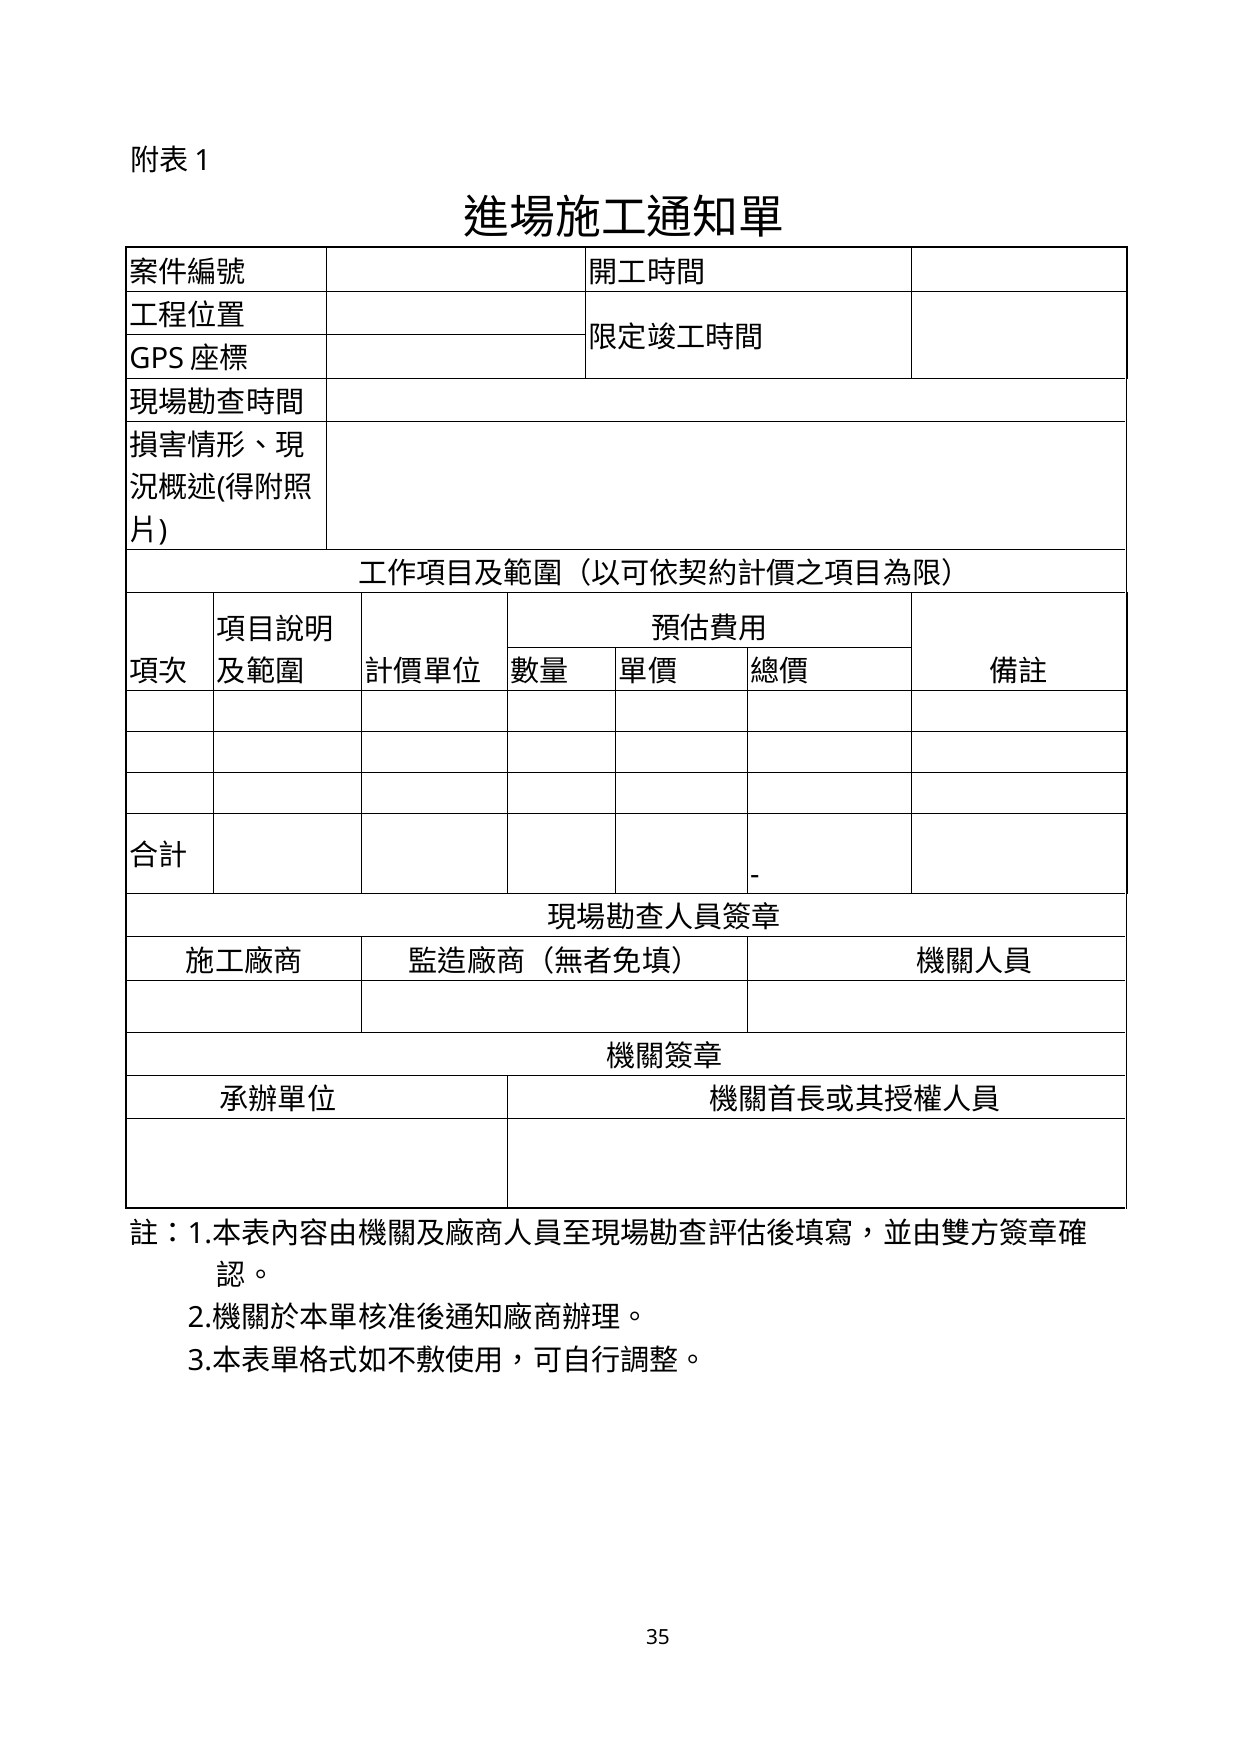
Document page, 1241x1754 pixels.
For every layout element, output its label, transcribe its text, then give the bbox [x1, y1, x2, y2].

table_cell [327, 248, 585, 291]
table_cell GPS座標 [127, 335, 326, 377]
table_cell [362, 732, 507, 772]
table_cell [127, 1119, 507, 1207]
table_cell [912, 292, 1126, 377]
table_cell 施工廠商 [127, 937, 361, 979]
table_cell [748, 732, 911, 772]
table_cell [1115, 814, 1126, 893]
table_cell [508, 1118, 1126, 1207]
table_cell 合計 [127, 814, 213, 893]
table_cell [508, 814, 615, 893]
table_cell 項目說明及範圍 [214, 593, 361, 690]
table_cell [912, 691, 1019, 731]
table_cell - [748, 814, 911, 893]
table_cell [616, 773, 747, 812]
table_cell [748, 691, 911, 731]
table_cell [912, 248, 1126, 291]
table_cell [362, 814, 507, 893]
table_cell 監造廠商（無者免填） [362, 937, 747, 979]
table_cell [1019, 691, 1114, 731]
table_cell [214, 773, 361, 812]
table_cell [508, 732, 615, 772]
table_cell [327, 378, 1126, 421]
table_cell [327, 335, 585, 377]
table_cell [912, 814, 1019, 893]
table_cell 機關首長或其授權人員 [508, 1075, 1126, 1118]
table_cell 工作項目及範圍（以可依契約計價之項目為限） [127, 549, 1126, 592]
table_cell 數量 [508, 648, 615, 690]
table_cell 計價單位 [362, 593, 507, 690]
table_cell 案件編號 [127, 248, 326, 291]
table_cell [616, 691, 747, 731]
table_cell [912, 773, 1126, 812]
table_cell 註：1.本表內容由機關及廠商人員至現場勘查評估後填寫，並由雙方簽章確認。 2.機關於本單核准後通知廠商辦理。 3.本表單格式如不敷使用，可自行調整。 [126, 1209, 1114, 1379]
table_cell 單價 [616, 648, 747, 690]
table_cell 開工時間 [586, 248, 911, 291]
table_cell 損害情形、現況概述(得附照片) [127, 422, 326, 549]
table_cell [362, 773, 507, 812]
table_cell [362, 981, 747, 1032]
table_cell [508, 691, 615, 731]
table_cell [127, 981, 361, 1032]
table_cell [127, 691, 213, 731]
text 附表1 [130, 130, 1110, 180]
table_cell [1115, 1207, 1127, 1379]
table_cell 承辦單位 [127, 1076, 507, 1118]
table_cell [127, 773, 213, 812]
table_cell 工程位置 [127, 292, 326, 334]
table_cell [1019, 814, 1114, 893]
table_cell [362, 691, 507, 731]
table_cell [616, 732, 747, 772]
table_cell [214, 814, 361, 893]
table_cell 現場勘查時間 [127, 379, 326, 421]
table_cell 項次 [127, 593, 213, 690]
table_cell 預估費用 [508, 593, 911, 647]
table_cell [327, 292, 585, 334]
table_cell 現場勘查人員簽章 [127, 893, 1126, 936]
table_cell 總價 [748, 648, 911, 690]
table_header 進場施工通知單 [126, 180, 1121, 246]
table_cell [327, 421, 1126, 549]
table_cell [214, 691, 361, 731]
table_cell [127, 732, 213, 772]
table_cell 備註 [912, 592, 1126, 690]
table_cell [1115, 691, 1126, 731]
table_cell 機關簽章 [127, 1032, 1126, 1075]
table_cell [748, 980, 1126, 1032]
table_cell [748, 773, 911, 812]
table_cell [1115, 732, 1126, 772]
table_cell [912, 732, 1019, 772]
table_cell 限定竣工時間 [586, 292, 911, 377]
table_cell [508, 773, 615, 812]
table_cell [1019, 732, 1114, 772]
table_cell [214, 732, 361, 772]
table_cell [616, 814, 747, 893]
table_cell 機關人員 [748, 936, 1126, 979]
table_header [1121, 180, 1127, 246]
